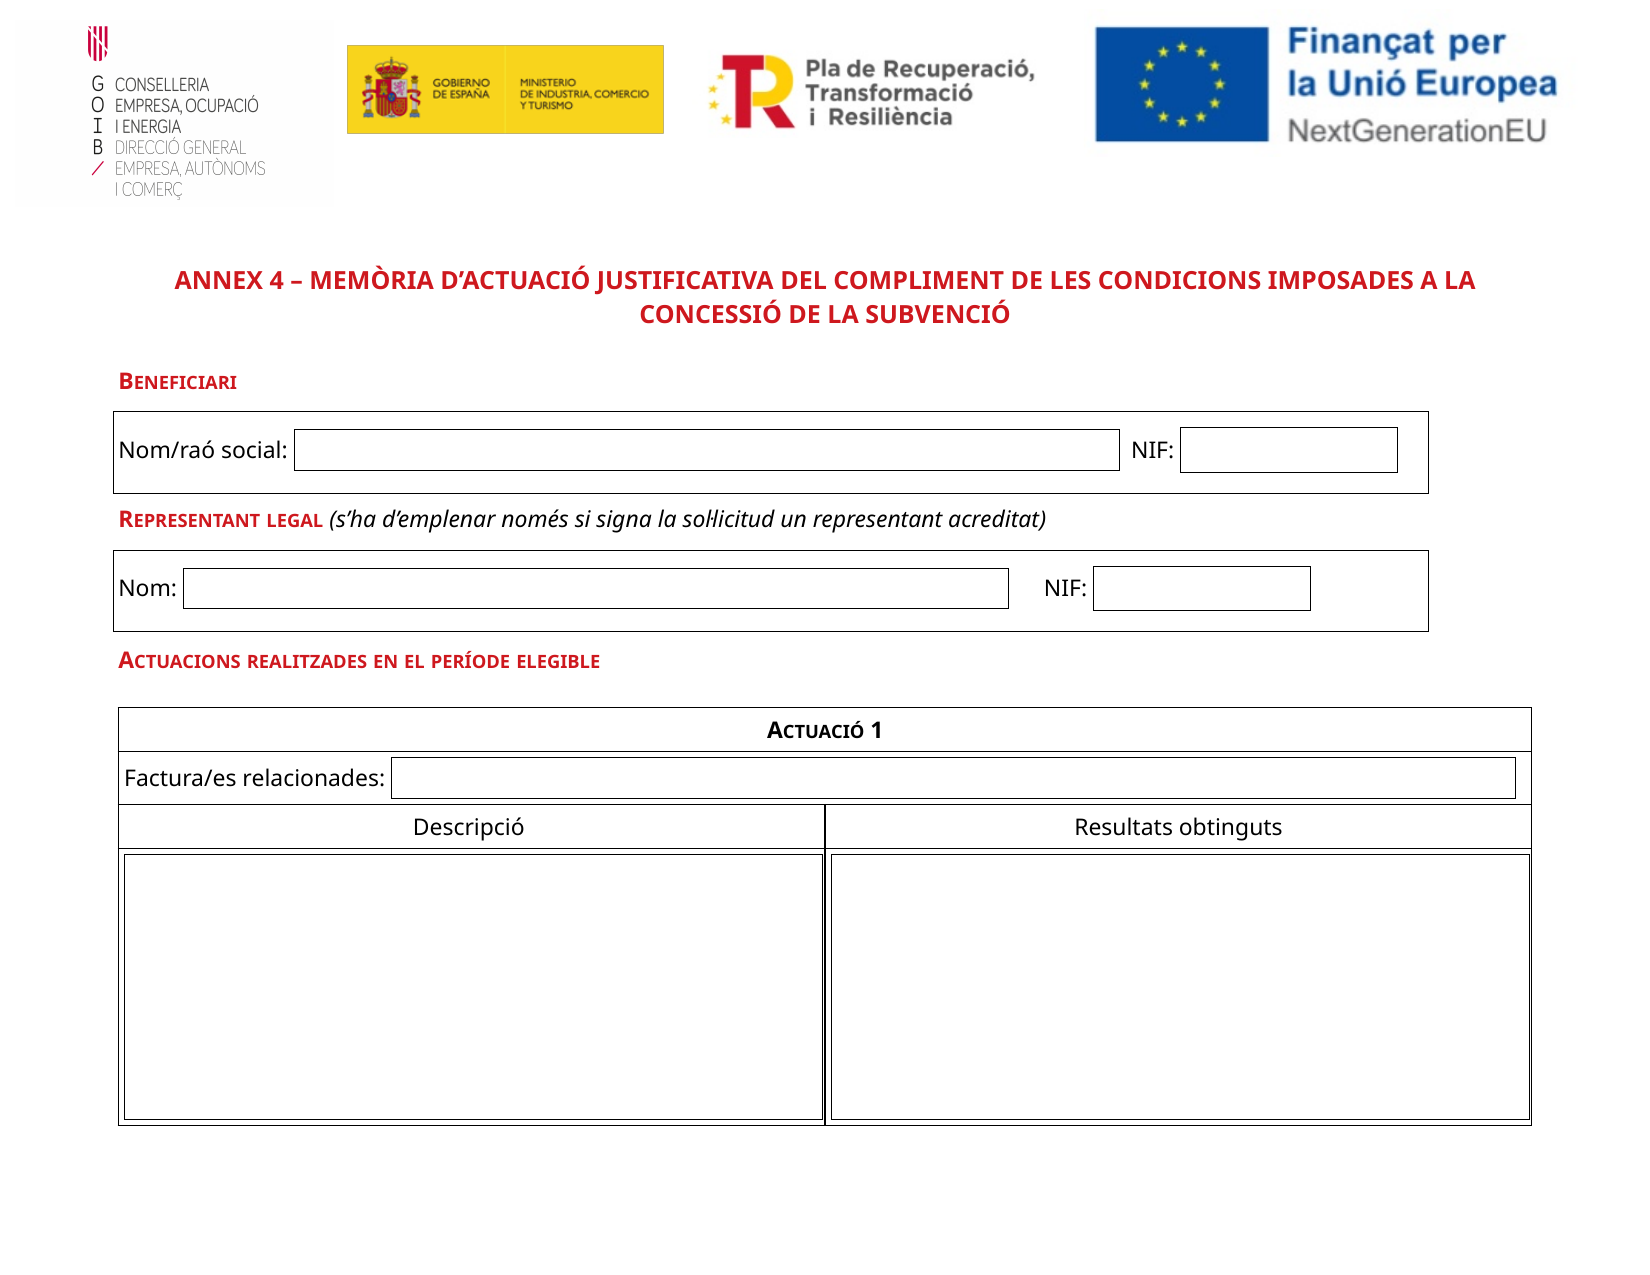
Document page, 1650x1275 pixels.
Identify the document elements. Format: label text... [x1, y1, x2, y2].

text [1398, 427, 1428, 472]
picture [1083, 9, 1591, 157]
text [1429, 427, 1532, 472]
text Nom/raó social: NIF: [118, 427, 1180, 472]
table_header Actuació 1 [119, 708, 1531, 751]
text [1311, 566, 1428, 610]
text Actuacions realitzades en el període elegible [118, 644, 1532, 676]
table_cell Factura/es relacionades: [119, 752, 1531, 804]
picture [345, 43, 666, 136]
text ANNEX 4 – MEMÒRIA D’ACTUACIÓ JUSTIFICATIVA DEL COMPLIMENT DE LES CONDICIONS IMPOSADES A LA CONCESSIÓ DE LA SUBVENCIÓ [118, 263, 1532, 331]
text Beneficiari [118, 365, 1532, 396]
table_cell Descripció [119, 805, 824, 848]
table_cell Resultats obtinguts [826, 805, 1531, 848]
text [1429, 566, 1532, 610]
text Nom: NIF: [118, 566, 1093, 610]
picture [691, 45, 1048, 138]
table_cell [826, 849, 1531, 1125]
text Representant legal (s’ha d’emplenar només si signa la sol·licitud un representant acreditat) [118, 503, 1532, 534]
table_cell [119, 849, 824, 1125]
